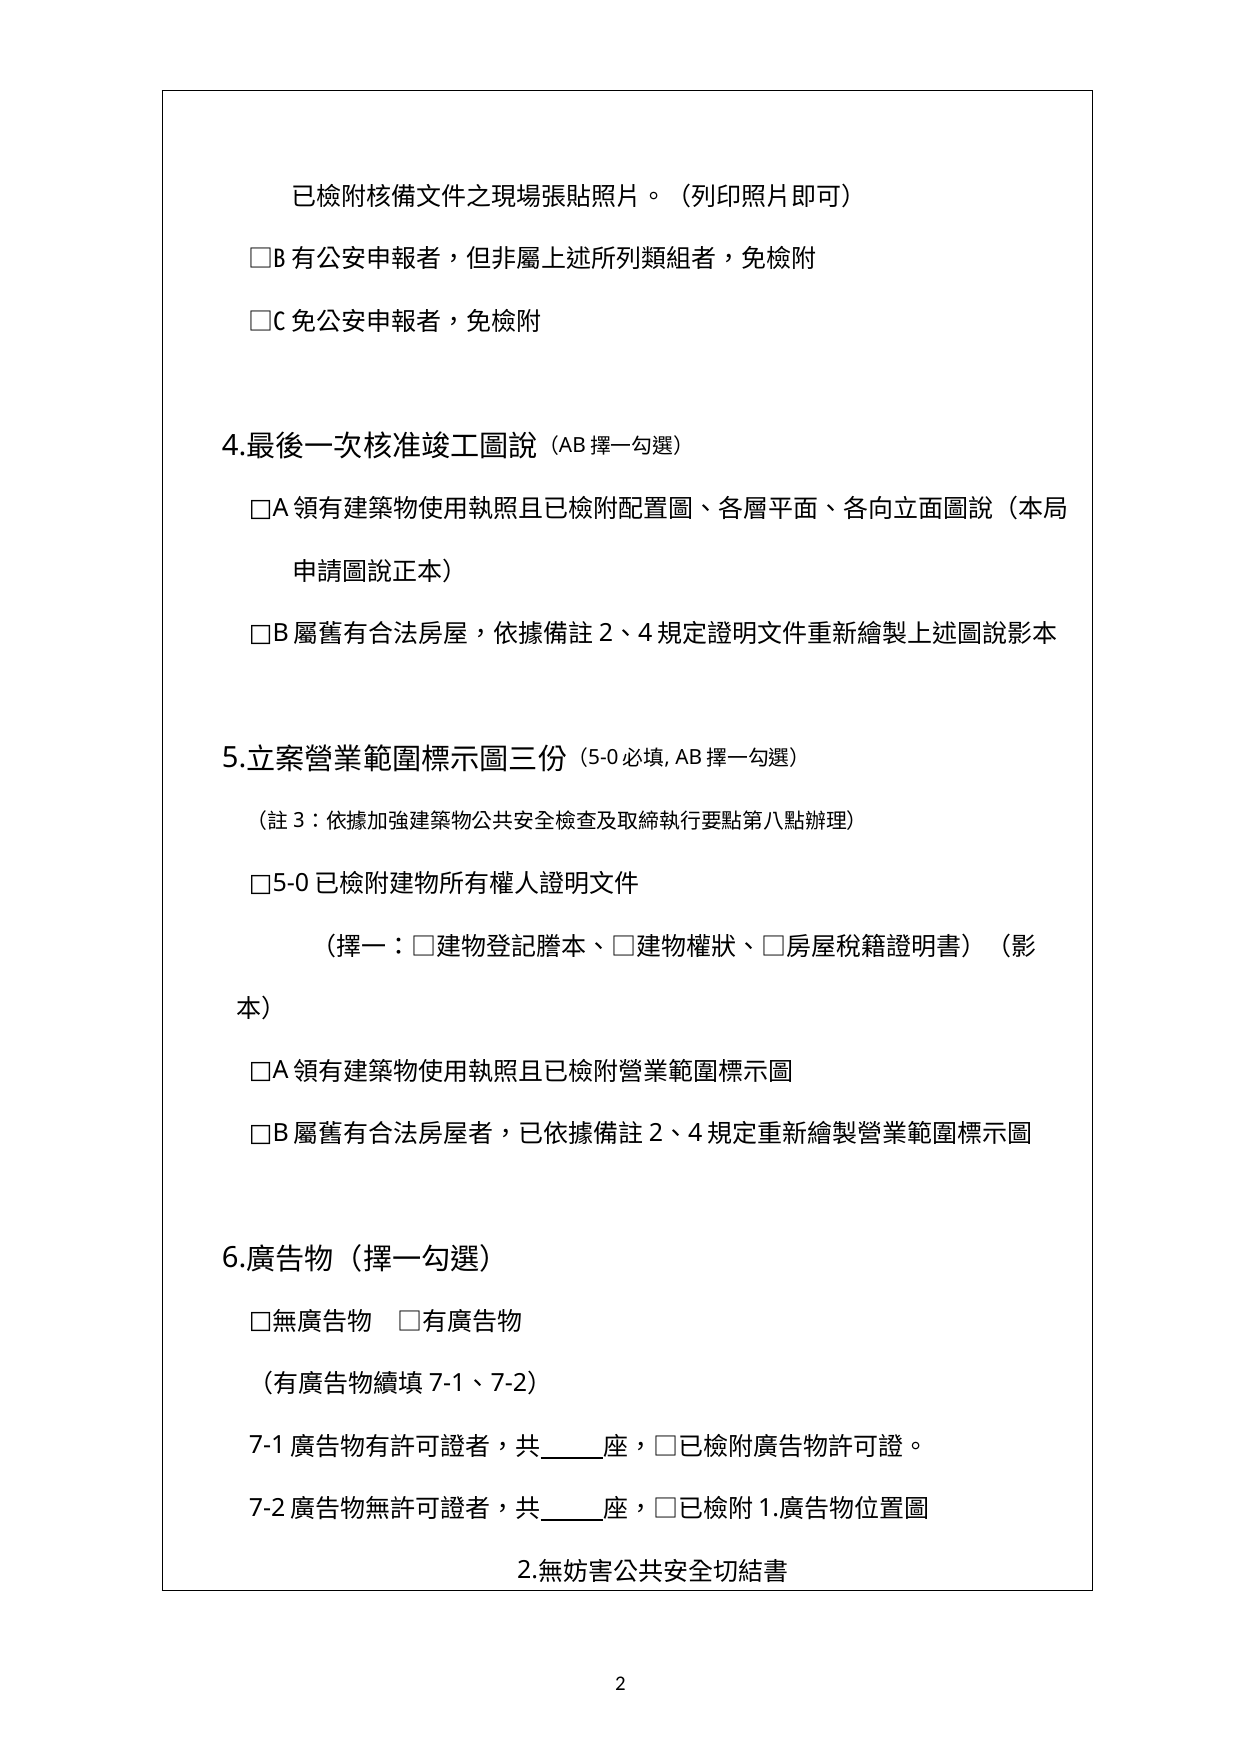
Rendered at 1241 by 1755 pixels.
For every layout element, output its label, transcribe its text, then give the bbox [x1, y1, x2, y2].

table_header 已檢附核備文件之現場張貼照片。（列印照片即可） □B有公安申報者，但非屬上述所列類組者，免檢附 □C免公安申報者，免檢附 4.最後一次核准竣工圖說（AB擇一勾選） □A領有建築物使用執照且已檢附配置圖、各層平面、各向立面圖說（本局申請圖說正本） □B屬舊有合法房屋，依據備註2、4規定證明文件重新繪製上述圖說影本 5.立案營業範圍標示圖三份（5-0必填, AB擇一勾選） （註3：依據加強建築物公共安全檢查及取締執行要點第八點辦理） □5-0已檢附建物所有權人證明文件 （擇一：□建物登記謄本、□建物權狀、□房屋稅籍證明書）（影本） □A領有建築物使用執照且已檢附營業範圍標示圖 □B屬舊有合法房屋者，已依據備註2、4規定重新繪製營業範圍標示圖 6.廣告物（擇一勾選） □無廣告物 □有廣告物 （有廣告物續填7-1、7-2） 7-1廣告物有許可證者，共 座，□已檢附廣告物許可證。 7-2廣告物無許可證者，共 座，□已檢附1.廣告物位置圖 2.無妨害公共安全切結書 [163, 91, 1092, 1590]
